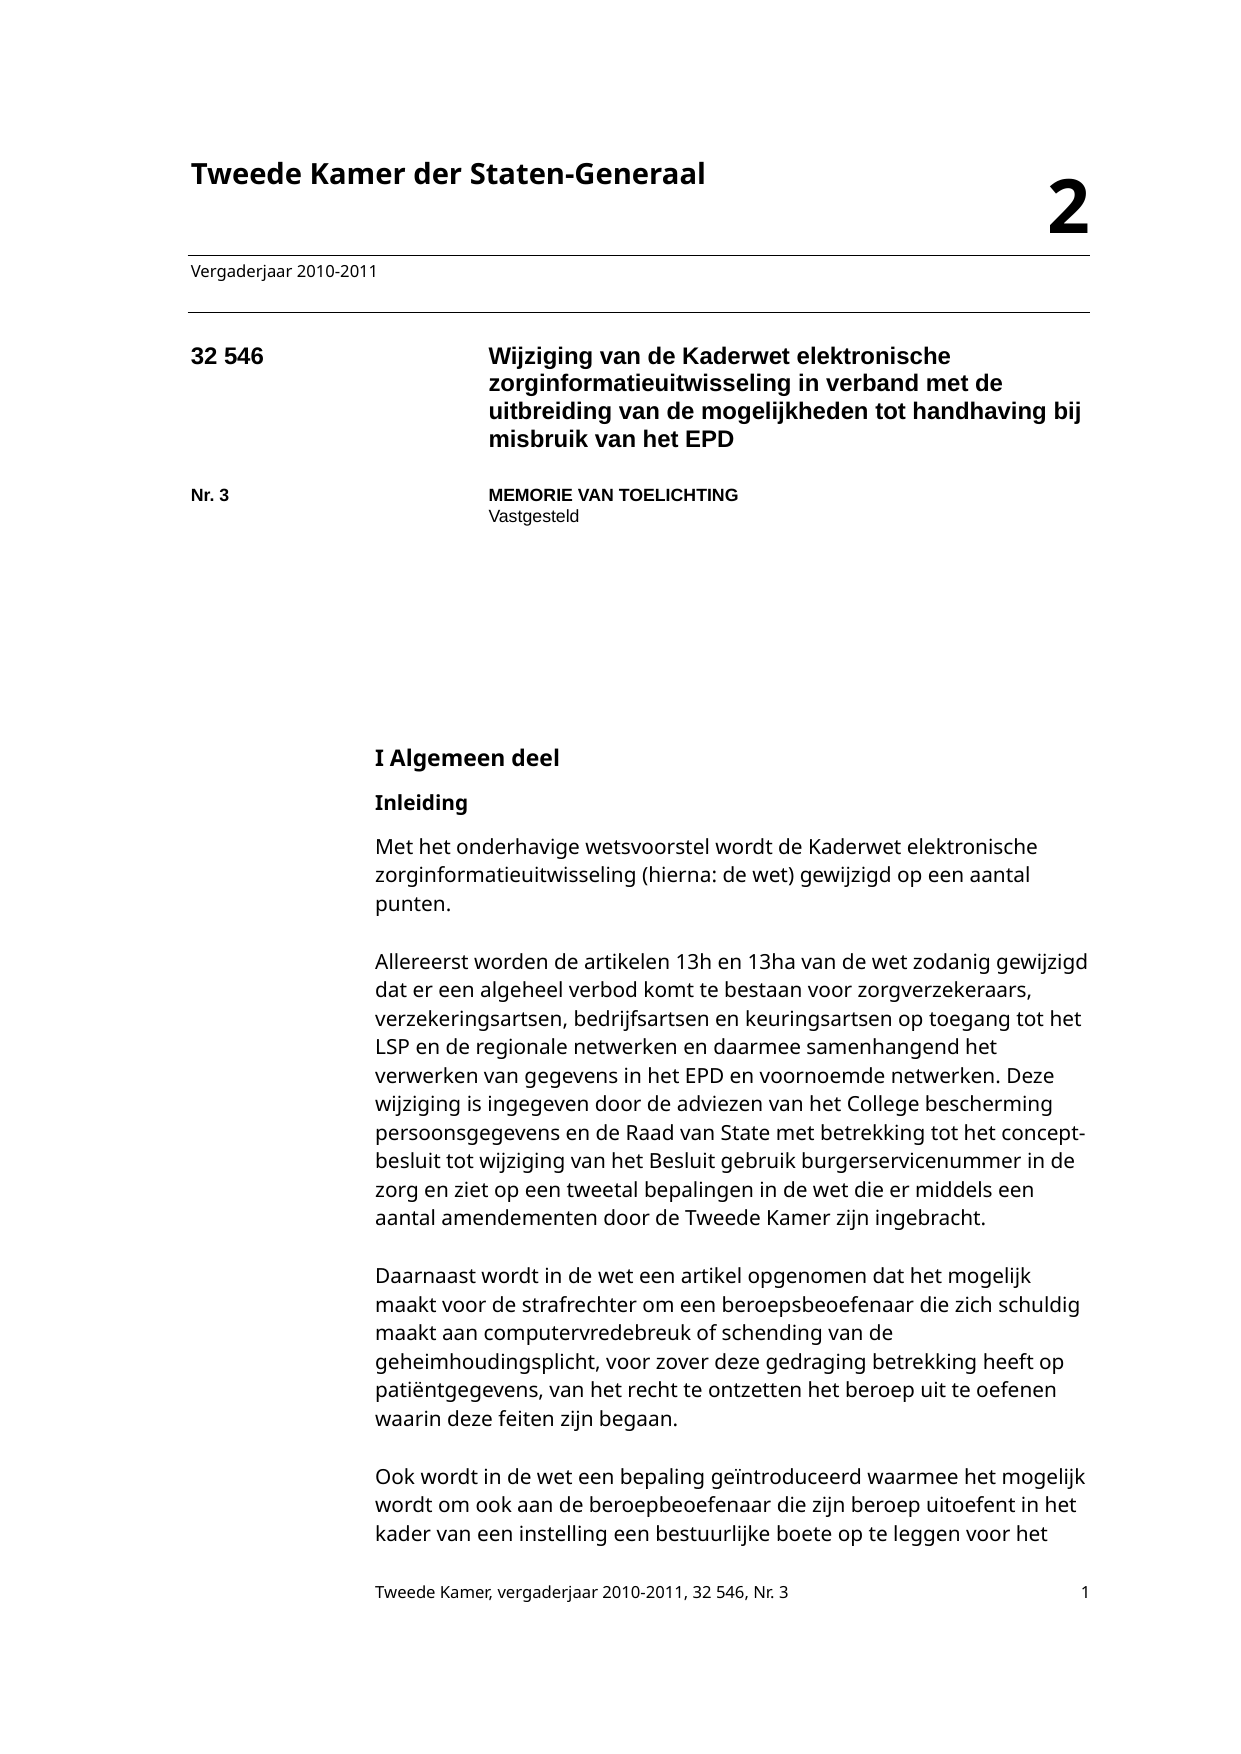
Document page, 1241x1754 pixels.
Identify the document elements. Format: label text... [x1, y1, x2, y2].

table_cell MEMORIE VAN TOELICHTING Vastgesteld [485, 482, 1090, 601]
table_cell [485, 313, 1090, 339]
table_header 2 [910, 150, 1090, 255]
table_cell 32 546 [188, 339, 485, 482]
table_cell [188, 313, 485, 339]
table_cell [485, 256, 1090, 312]
text Ook wordt in de wet een bepaling geïntroduceerd waarmee het mogelijk wordt om ook aan de beroepbeoefenaar die zijn beroep uitoefent in het kader van een instelling een bestuurlijke boete op te leggen voor het [375, 1462, 1090, 1547]
text Allereerst worden de artikelen 13h en 13ha van de wet zodanig gewijzigd dat er een algeheel verbod komt te bestaan voor zorgverzekeraars, verzekeringsartsen, bedrijfsartsen en keuringsartsen op toegang tot het LSP en de regionale netwerken en daarmee samenhangend het verwerken van gegevens in het EPD en voornoemde netwerken. Deze wijziging is ingegeven door de adviezen van het College bescherming persoonsgegevens en de Raad van State met betrekking tot het concept-besluit tot wijziging van het Besluit gebruik burgerservicenummer in de zorg en ziet op een tweetal bepalingen in de wet die er middels een aantal amendementen door de Tweede Kamer zijn ingebracht. [375, 947, 1090, 1232]
text Daarnaast wordt in de wet een artikel opgenomen dat het mogelijk maakt voor de strafrechter om een beroepsbeoefenaar die zich schuldig maakt aan computervredebreuk of schending van de geheimhoudingsplicht, voor zover deze gedraging betrekking heeft op patiëntgegevens, van het recht te ontzetten het beroep uit te oefenen waarin deze feiten zijn begaan. [375, 1262, 1090, 1432]
text Inleiding [375, 788, 1090, 817]
table_cell Nr. 3 [188, 482, 485, 601]
table_header Tweede Kamer der Staten-Generaal [188, 150, 909, 255]
table_cell Vergaderjaar 2010-2011 [188, 256, 485, 312]
subtitle I Algemeen deel [375, 742, 1090, 773]
text Met het onderhavige wetsvoorstel wordt de Kaderwet elektronische zorginformatieuitwisseling (hierna: de wet) gewijzigd op een aantal punten. [375, 832, 1090, 917]
table_cell Wijziging van de Kaderwet elektronische zorginformatieuitwisseling in verband met de uitbreiding van de mogelijkheden tot handhaving bij misbruik van het EPD [485, 339, 1090, 482]
